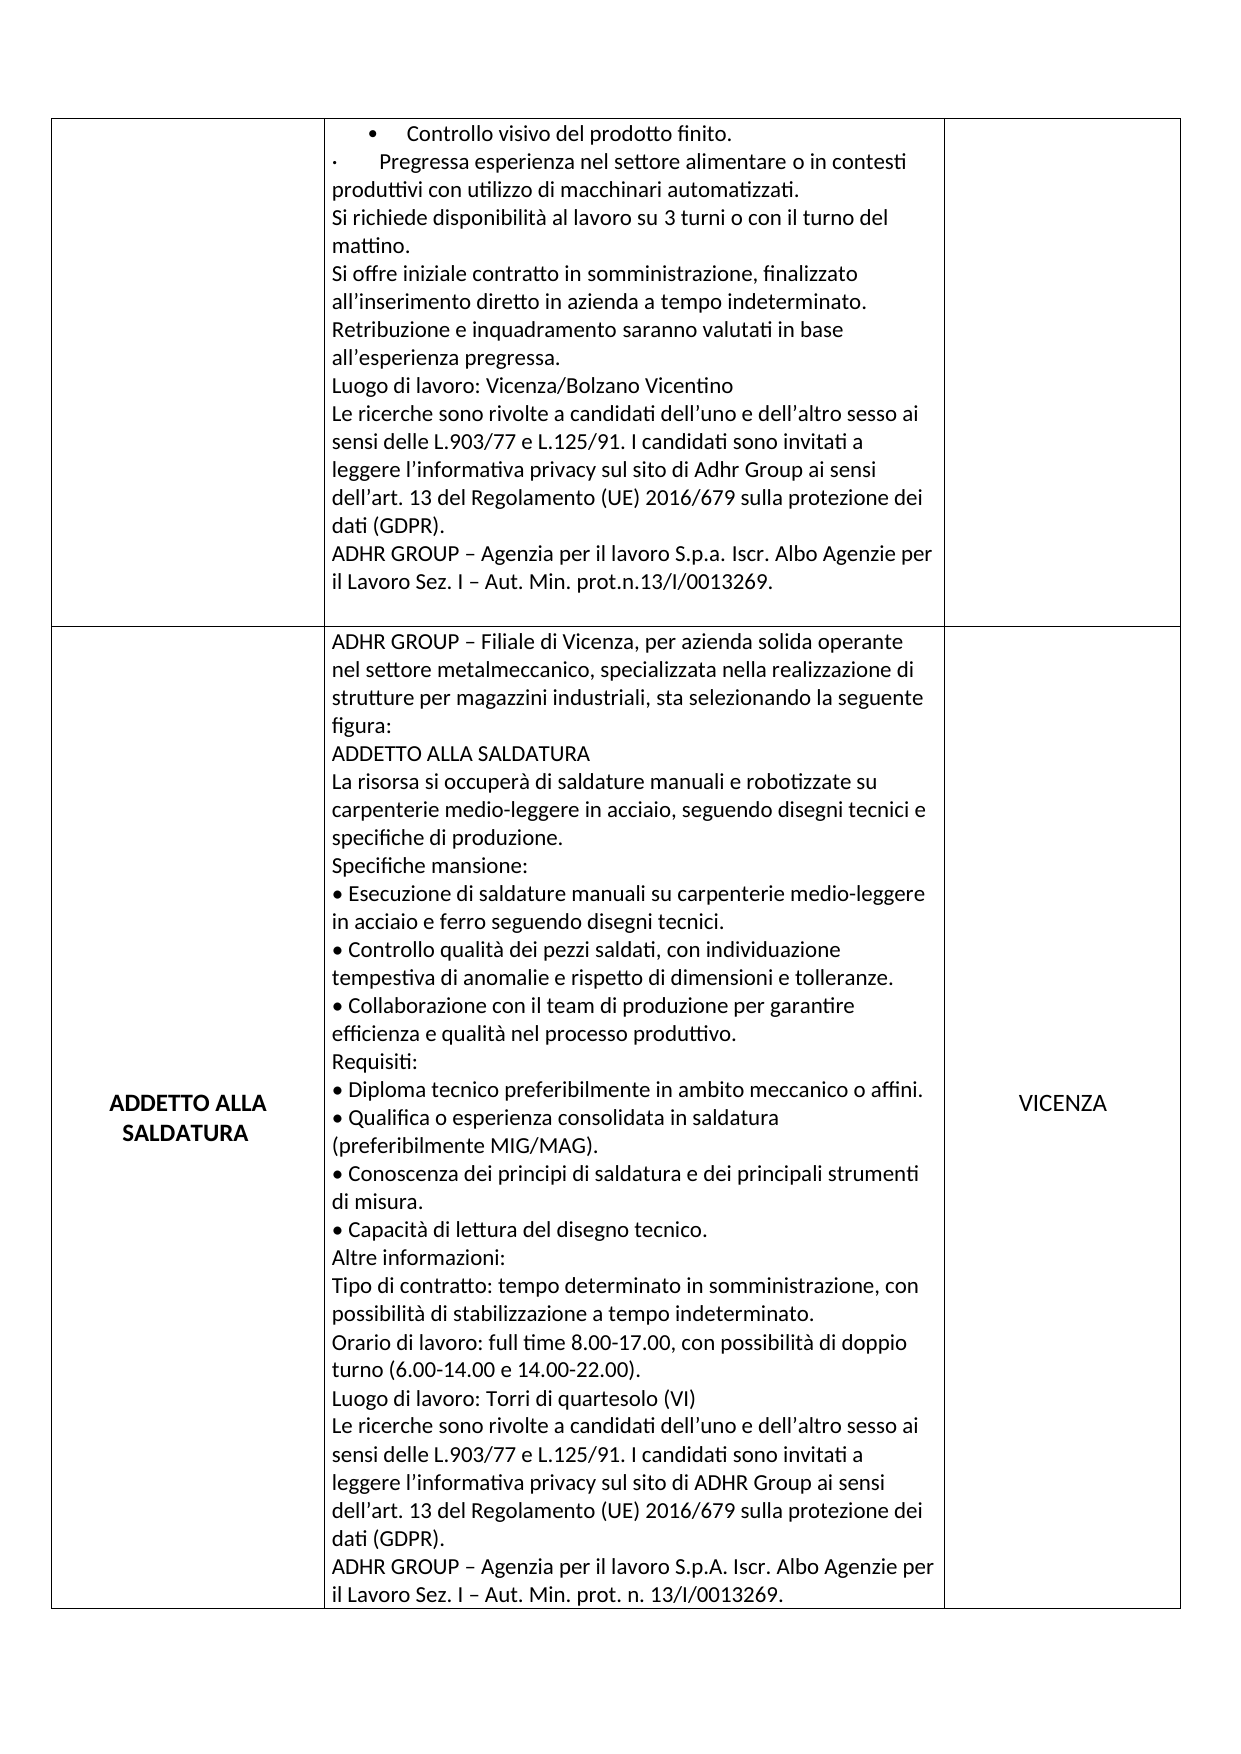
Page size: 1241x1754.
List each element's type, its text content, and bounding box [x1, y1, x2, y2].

table_cell ADDETTO ALLA SALDATURA [52, 627, 324, 1608]
table_cell [945, 119, 1180, 626]
table_cell ADHR GROUP – Filiale di Vicenza, per azienda solida operante nel settore metalmeccanico, specializzata nella realizzazione di strutture per magazzini industriali, sta selezionando la seguente figura: ADDETTO ALLA SALDATURA La risorsa si occuperà di saldature manuali e robotizzate su carpenterie medio-leggere in acciaio, seguendo disegni tecnici e specifiche di produzione. Specifiche mansione: • Esecuzione di saldature manuali su carpenterie medio-leggere in acciaio e ferro seguendo disegni tecnici. • Controllo qualità dei pezzi saldati, con individuazione tempestiva di anomalie e rispetto di dimensioni e tolleranze. • Collaborazione con il team di produzione per garantire efficienza e qualità nel processo produttivo. Requisiti: • Diploma tecnico preferibilmente in ambito meccanico o affini. • Qualifica o esperienza consolidata in saldatura (preferibilmente MIG/MAG). • Conoscenza dei principi di saldatura e dei principali strumenti di misura. • Capacità di lettura del disegno tecnico. Altre informazioni: Tipo di contratto: tempo determinato in somministrazione, con possibilità di stabilizzazione a tempo indeterminato. Orario di lavoro: full time 8.00-17.00, con possibilità di doppio turno (6.00-14.00 e 14.00-22.00). Luogo di lavoro: Torri di quartesolo (VI) Le ricerche sono rivolte a candidati dell’uno e dell’altro sesso ai sensi delle L.903/77 e L.125/91. I candidati sono invitati a leggere l’informativa privacy sul sito di ADHR Group ai sensi dell’art. 13 del Regolamento (UE) 2016/679 sulla protezione dei dati (GDPR). ADHR GROUP – Agenzia per il lavoro S.p.A. Iscr. Albo Agenzie per il Lavoro Sez. I – Aut. Min. prot. n. 13/I/0013269. [325, 627, 944, 1608]
table_cell [52, 119, 324, 626]
table_cell ADHR GROUP, filiale di Vicenza, per azienda cliente operante nel settore alimentare, seleziona la figura di un/una: OPERAIO SETTORE ALIMENTARE La risorsa verrà inserita all’interno del reparto produttivo e si occuperà delle seguenti attività: Carico/scarico del prodotto sulle linee di produzione; Controllo del corretto funzionamento delle linee; Formatura e modellatura dei prodotti secondo gli standard aziendali; Controllo visivo del prodotto finito. · Pregressa esperienza nel settore alimentare o in contesti produttivi con utilizzo di macchinari automatizzati. Si richiede disponibilità al lavoro su 3 turni o con il turno del mattino. Si offre iniziale contratto in somministrazione, finalizzato all’inserimento diretto in azienda a tempo indeterminato. Retribuzione e inquadramento saranno valutati in base all’esperienza pregressa. Luogo di lavoro: Vicenza/Bolzano Vicentino Le ricerche sono rivolte a candidati dell’uno e dell’altro sesso ai sensi delle L.903/77 e L.125/91. I candidati sono invitati a leggere l’informativa privacy sul sito di Adhr Group ai sensi dell’art. 13 del Regolamento (UE) 2016/679 sulla protezione dei dati (GDPR). ADHR GROUP – Agenzia per il lavoro S.p.a. Iscr. Albo Agenzie per il Lavoro Sez. I – Aut. Min. prot.n.13/I/0013269. [325, 119, 944, 626]
table_cell VICENZA [945, 627, 1180, 1608]
